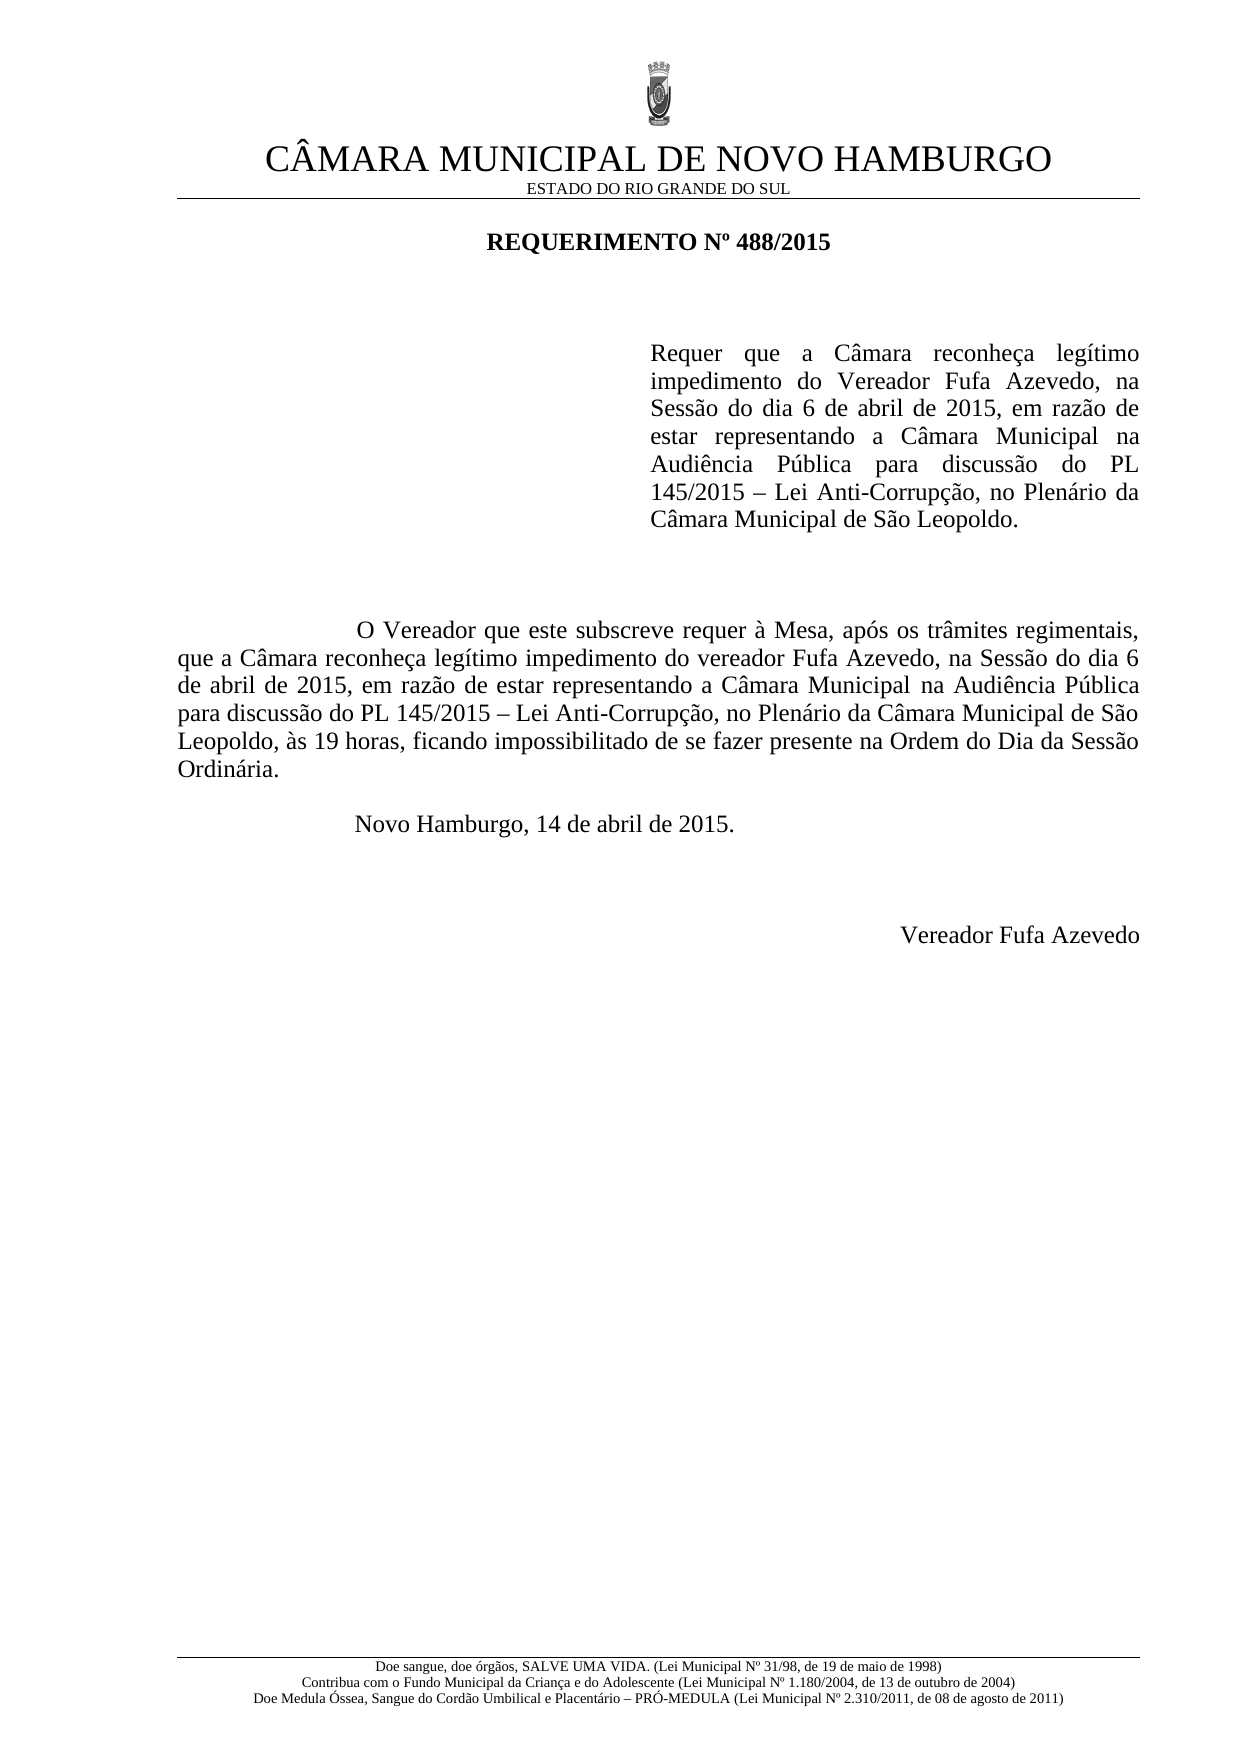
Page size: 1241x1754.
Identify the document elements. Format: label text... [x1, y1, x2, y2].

text O Vereador que este subscreve requer à Mesa, após os trâmites regimentais, que a Câmara reconheça legítimo impedimento do vereador Fufa Azevedo, na Sessão do dia 6 de abril de 2015, em razão de estar representando a Câmara Municipal na Audiência Pública para discussão do PL 145/2015 – Lei Anti-Corrupção, no Plenário da Câmara Municipal de São Leopoldo, às 19 horas, ficando impossibilitado de se fazer presente na Ordem do Dia da Sessão Ordinária. [177, 616, 1140, 782]
text REQUERIMENTO Nº 488/2015 [177, 228, 1140, 256]
text Requer que a Câmara reconheça legítimo impedimento do Vereador Fufa Azevedo, na Sessão do dia 6 de abril de 2015, em razão de estar representando a Câmara Municipal na Audiência Pública para discussão do PL 145/2015 – Lei Anti-Corrupção, no Plenário da Câmara Municipal de São Leopoldo. [650, 339, 1140, 533]
text Vereador Fufa Azevedo [177, 921, 1140, 949]
text Novo Hamburgo, 14 de abril de 2015. [177, 810, 1140, 838]
